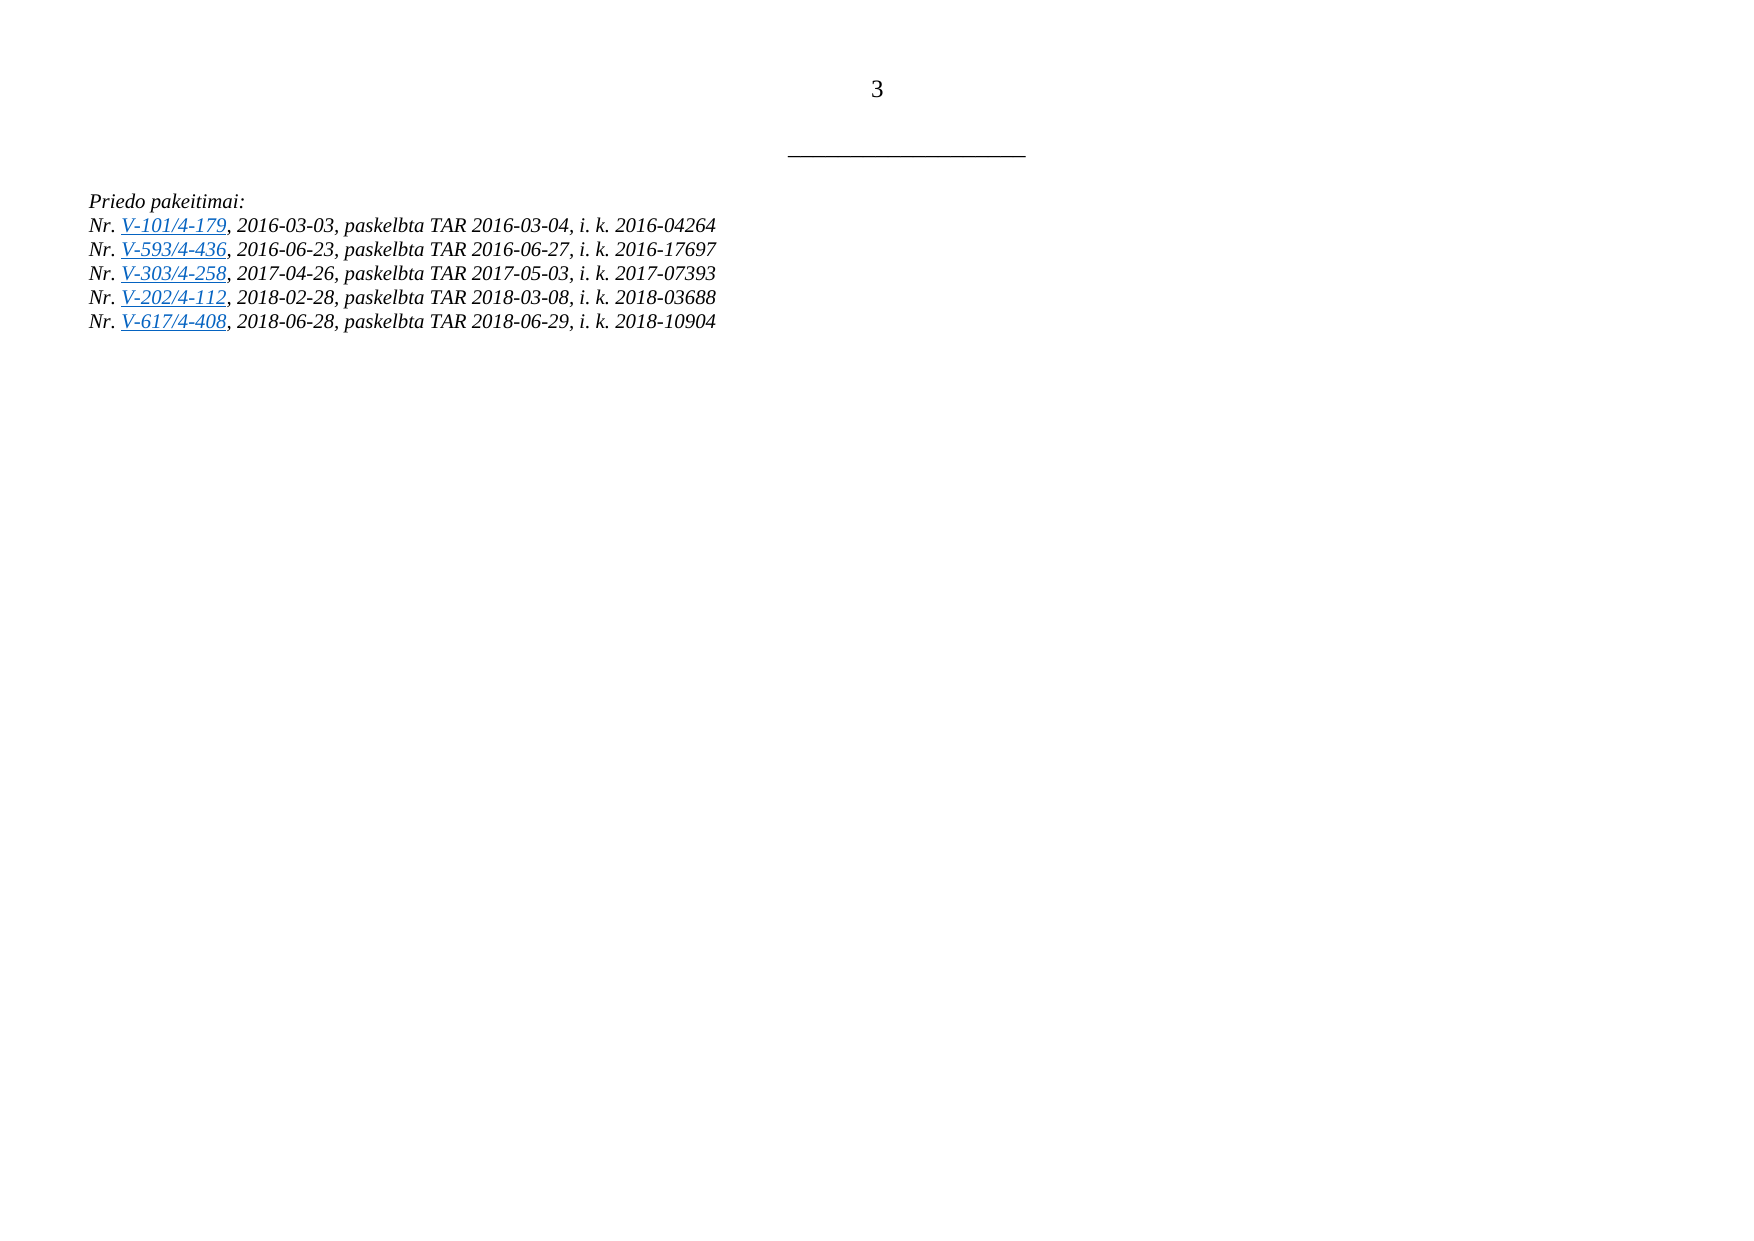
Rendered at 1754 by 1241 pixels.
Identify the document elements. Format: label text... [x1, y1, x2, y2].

text Nr. V-593/4-436, 2016-06-23, paskelbta TAR 2016-06-27, i. k. 2016-17697 [89, 237, 1665, 261]
text Nr. V-303/4-258, 2017-04-26, paskelbta TAR 2017-05-03, i. k. 2017-07393 [89, 261, 1665, 285]
text Nr. V-617/4-408, 2018-06-28, paskelbta TAR 2018-06-29, i. k. 2018-10904 [89, 309, 1665, 333]
text Priedo pakeitimai: [89, 189, 1665, 213]
text Nr. V-101/4-179, 2016-03-03, paskelbta TAR 2016-03-04, i. k. 2016-04264 [89, 213, 1665, 237]
text ___________________ [89, 131, 1665, 160]
text Nr. V-202/4-112, 2018-02-28, paskelbta TAR 2018-03-08, i. k. 2018-03688 [89, 285, 1665, 309]
